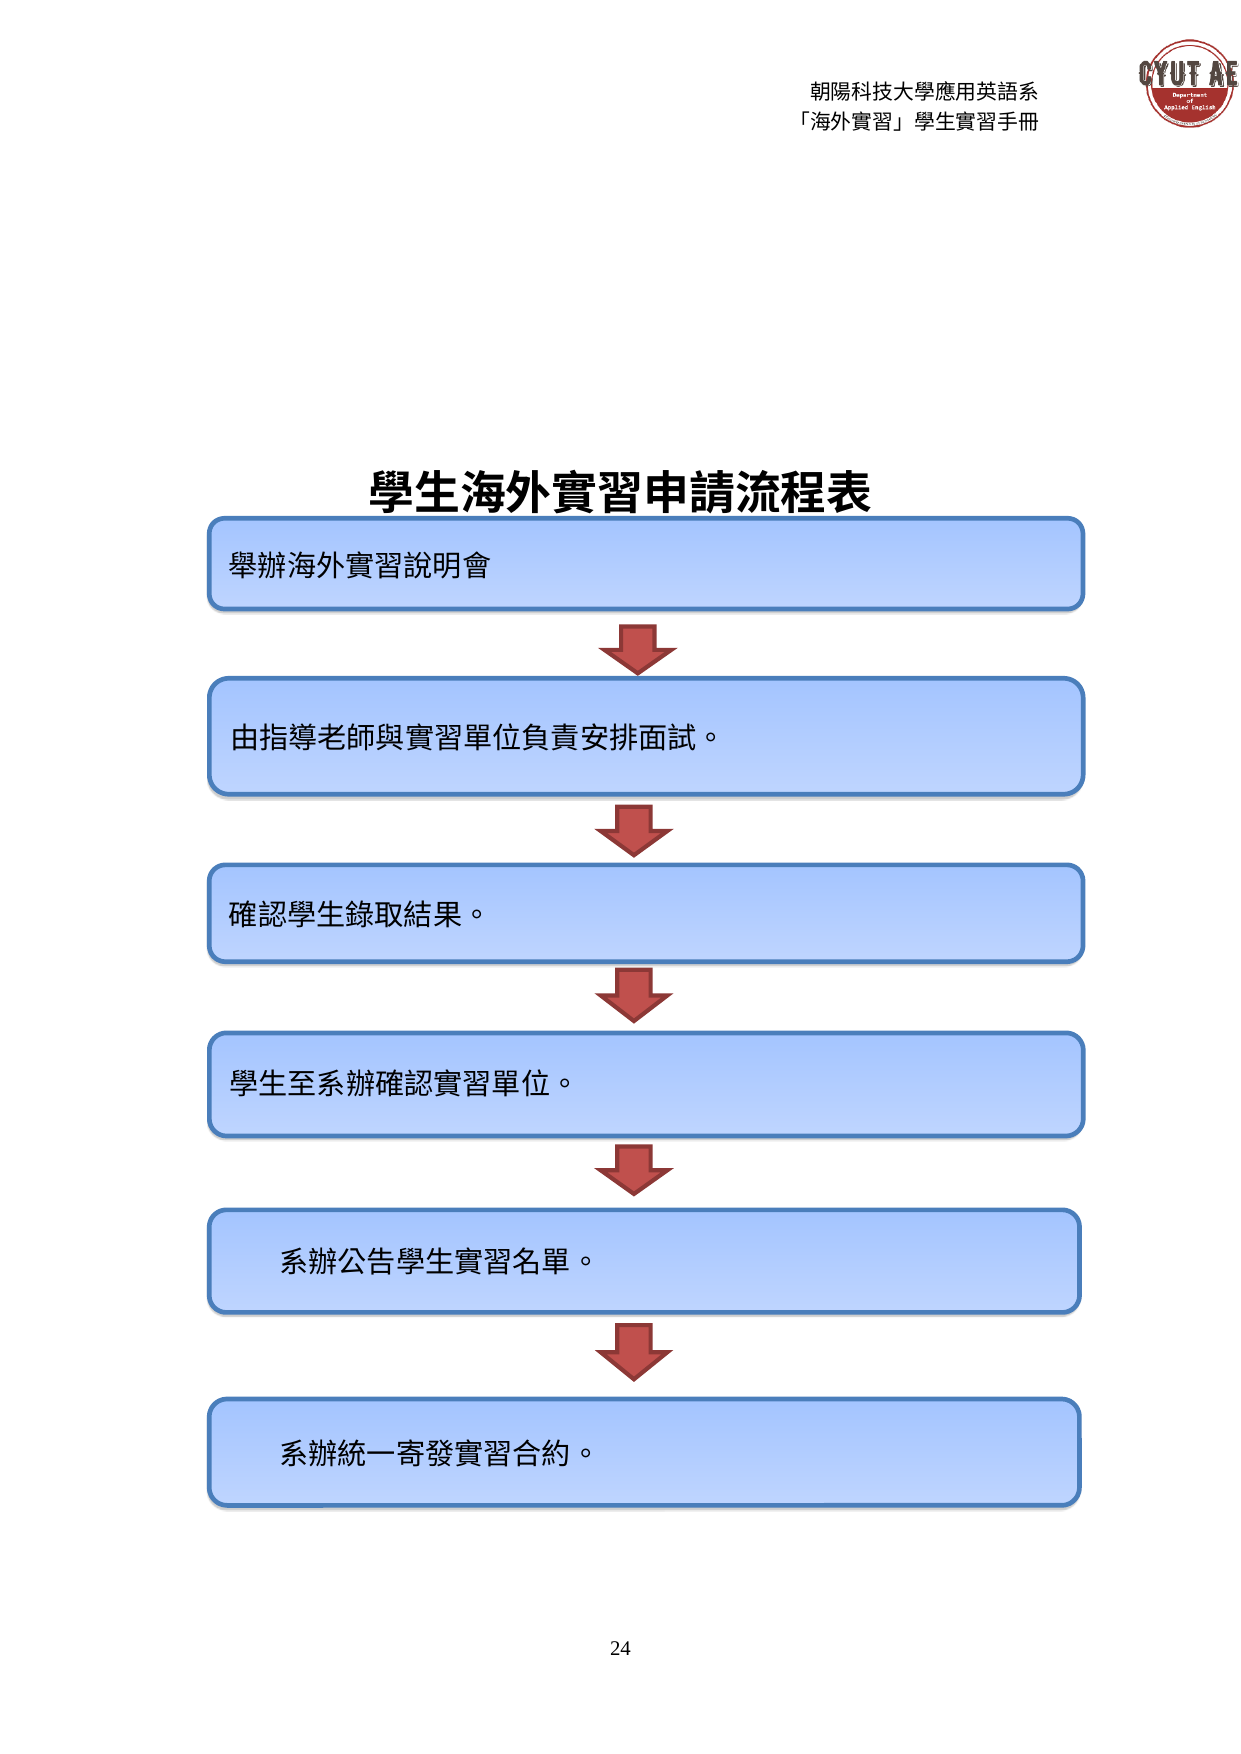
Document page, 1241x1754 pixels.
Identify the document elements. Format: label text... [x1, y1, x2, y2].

table_cell [212, 1068, 1080, 1072]
text 學生海外實習申請流程表 [118, 417, 1122, 542]
